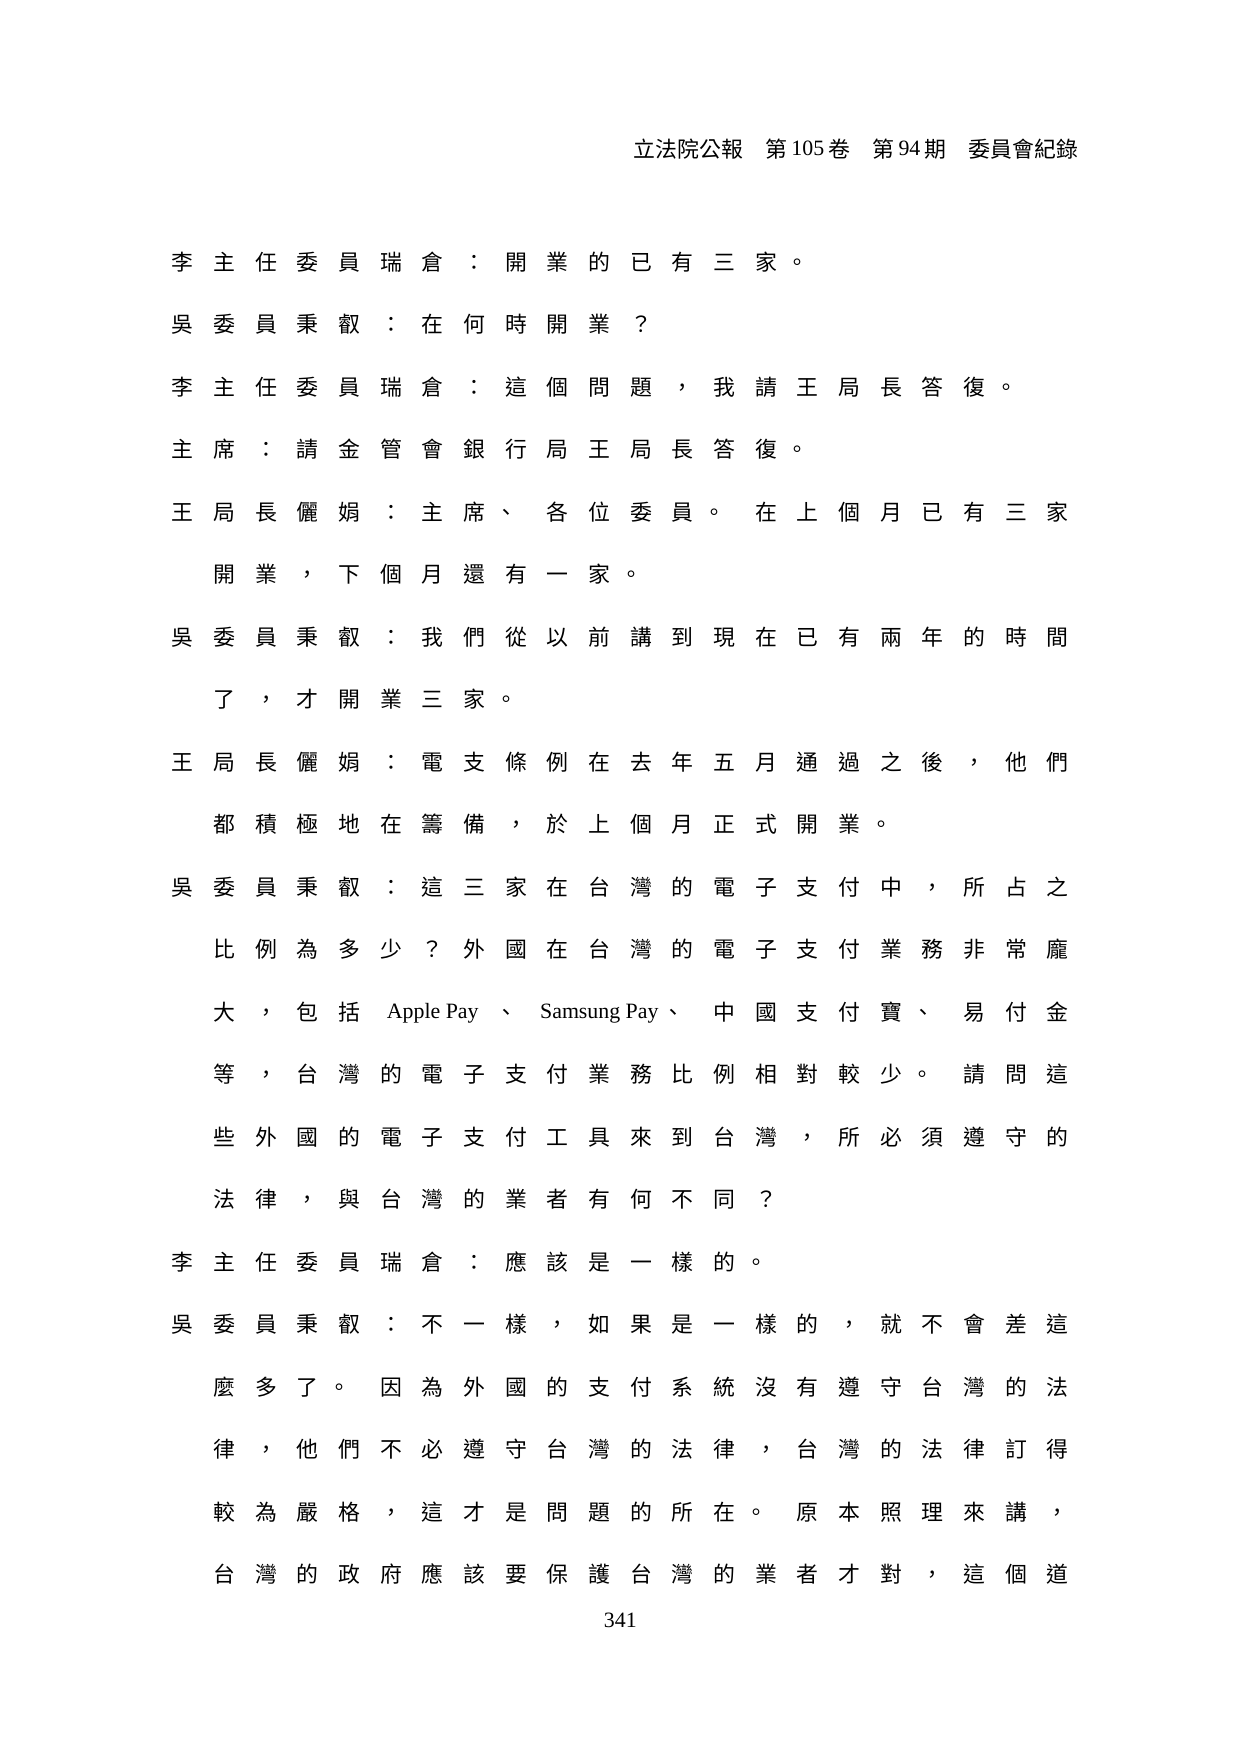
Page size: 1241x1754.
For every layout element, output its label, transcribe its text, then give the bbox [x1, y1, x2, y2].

text 王局長儷娟：電支條例在去年五月通過之後，他們都積極地在籌備，於上個月正式開業。 [162, 719, 1078, 844]
text 吳委員秉叡：不一樣，如果是一樣的，就不會差這麼多了。因為外國的支付系統沒有遵守台灣的法律，他們不必遵守台灣的法律，台灣的法律訂得較為嚴格，這才是問題的所在。原本照理來講，台灣的政府應該要保護台灣的業者才對，這個道 [162, 1281, 1078, 1594]
text 李主任委員瑞倉：這個問題，我請王局長答復。 [162, 344, 1078, 406]
text 吳委員秉叡：在何時開業？ [162, 281, 1078, 344]
text 李主任委員瑞倉：應該是一樣的。 [162, 1219, 1078, 1281]
text 李主任委員瑞倉：開業的已有三家。 [162, 219, 1078, 281]
text 主席：請金管會銀行局王局長答復。 [162, 406, 1078, 469]
text 王局長儷娟：主席、各位委員。在上個月已有三家開業，下個月還有一家。 [162, 469, 1078, 594]
text 吳委員秉叡：這三家在台灣的電子支付中，所占之比例為多少？外國在台灣的電子支付業務非常龐大，包括Apple Pay、Samsung Pay、中國支付寶、易付金等，台灣的電子支付業務比例相對較少。請問這些外國的電子支付工具來到台灣，所必須遵守的法律，與台灣的業者有何不同？ [162, 844, 1078, 1219]
text 吳委員秉叡：我們從以前講到現在已有兩年的時間了，才開業三家。 [162, 594, 1078, 719]
